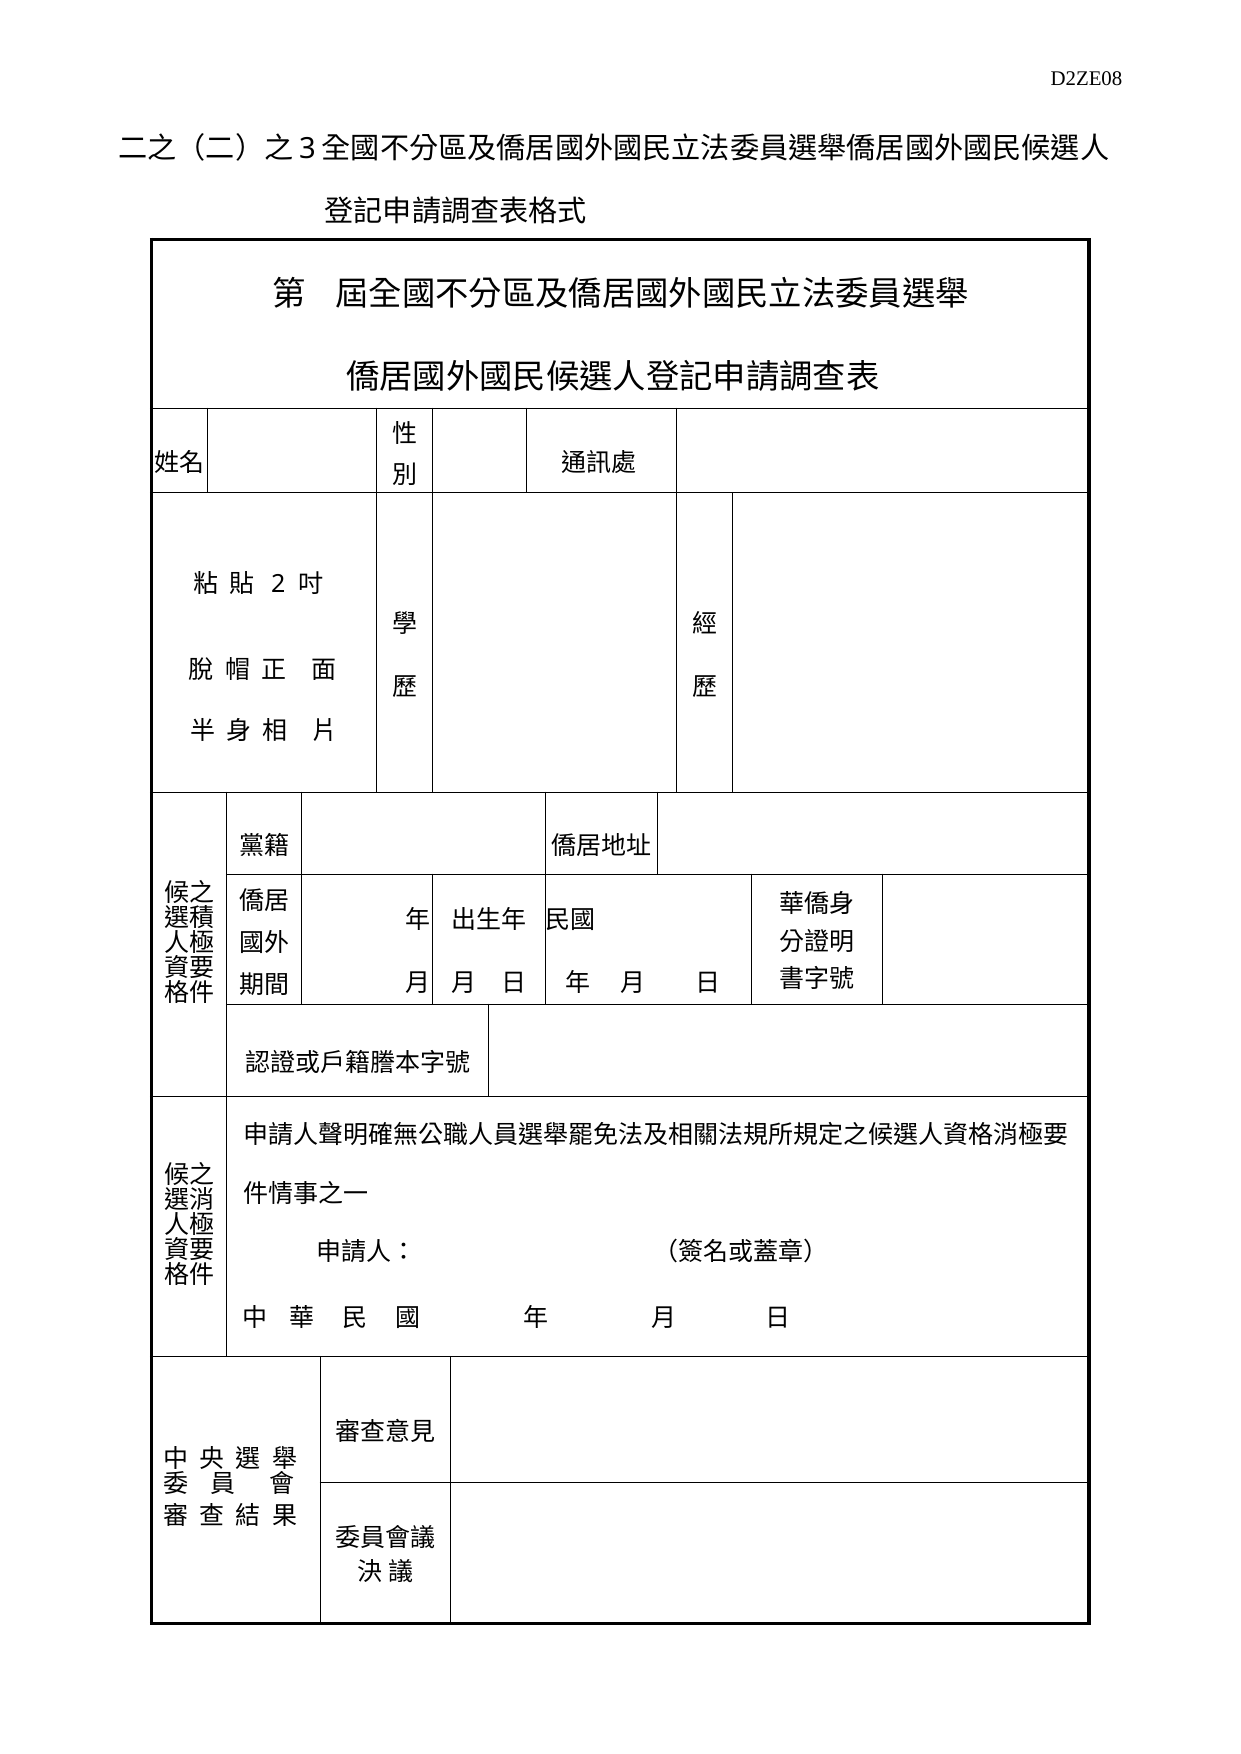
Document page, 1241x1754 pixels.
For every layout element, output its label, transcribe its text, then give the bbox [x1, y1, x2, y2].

table_cell 審查意見 [321, 1357, 450, 1482]
table_cell 年 月 [302, 875, 432, 1003]
table_cell 姓名 [153, 409, 207, 492]
table_cell 僑居地址 [546, 793, 657, 873]
table_cell 經歷 [677, 493, 732, 792]
table_cell 候之 選積 人極 資要 格件 [153, 793, 226, 1096]
table_cell 民國 年 月 日 [546, 875, 751, 1003]
table_cell [733, 493, 1087, 792]
text 二之（二）之3全國不分區及僑居國外國民立法委員選舉僑居國外國民候選人登記申請調查表格式 [118, 104, 1122, 229]
table_cell [302, 793, 545, 873]
table_cell 學 歷 [377, 493, 432, 792]
table_cell [489, 1005, 1087, 1096]
table_cell [433, 409, 526, 492]
table_cell 性別 [377, 409, 432, 492]
table_cell [451, 1357, 1087, 1482]
table_cell [883, 875, 1087, 1003]
table_cell [658, 793, 1087, 873]
table_cell 中 央 選 舉 委 員 會 審 查 結 果 [153, 1357, 320, 1622]
table_header 第 屆全國不分區及僑居國外國民立法委員選舉 僑居國外國民候選人登記申請調查表 [153, 241, 1087, 408]
table_cell [451, 1483, 1087, 1622]
table_cell 通訊處 [527, 409, 676, 492]
table_cell 華僑身 分證明 書字號 [752, 875, 882, 1003]
table_cell 黨籍 [227, 793, 301, 873]
table_cell 粘 貼 2 吋 脫 帽 正 面 半 身 相 片 [153, 493, 376, 792]
table_cell 僑居國外期間 [227, 875, 301, 1003]
table_cell [208, 409, 376, 492]
table_cell 出生年 月 日 [433, 875, 545, 1003]
table_cell 候之 選消 人極 資要 格件 [153, 1097, 226, 1356]
table_cell [433, 493, 676, 792]
table_cell 認證或戶籍謄本字號 [227, 1005, 488, 1096]
table_cell 委員會議 決 議 [321, 1483, 450, 1622]
table_cell [677, 409, 1087, 492]
table_cell 申請人聲明確無公職人員選舉罷免法及相關法規所規定之候選人資格消極要件情事之一 申請人： （簽名或蓋章） 中 華 民 國 年 月 日 [227, 1097, 1087, 1356]
